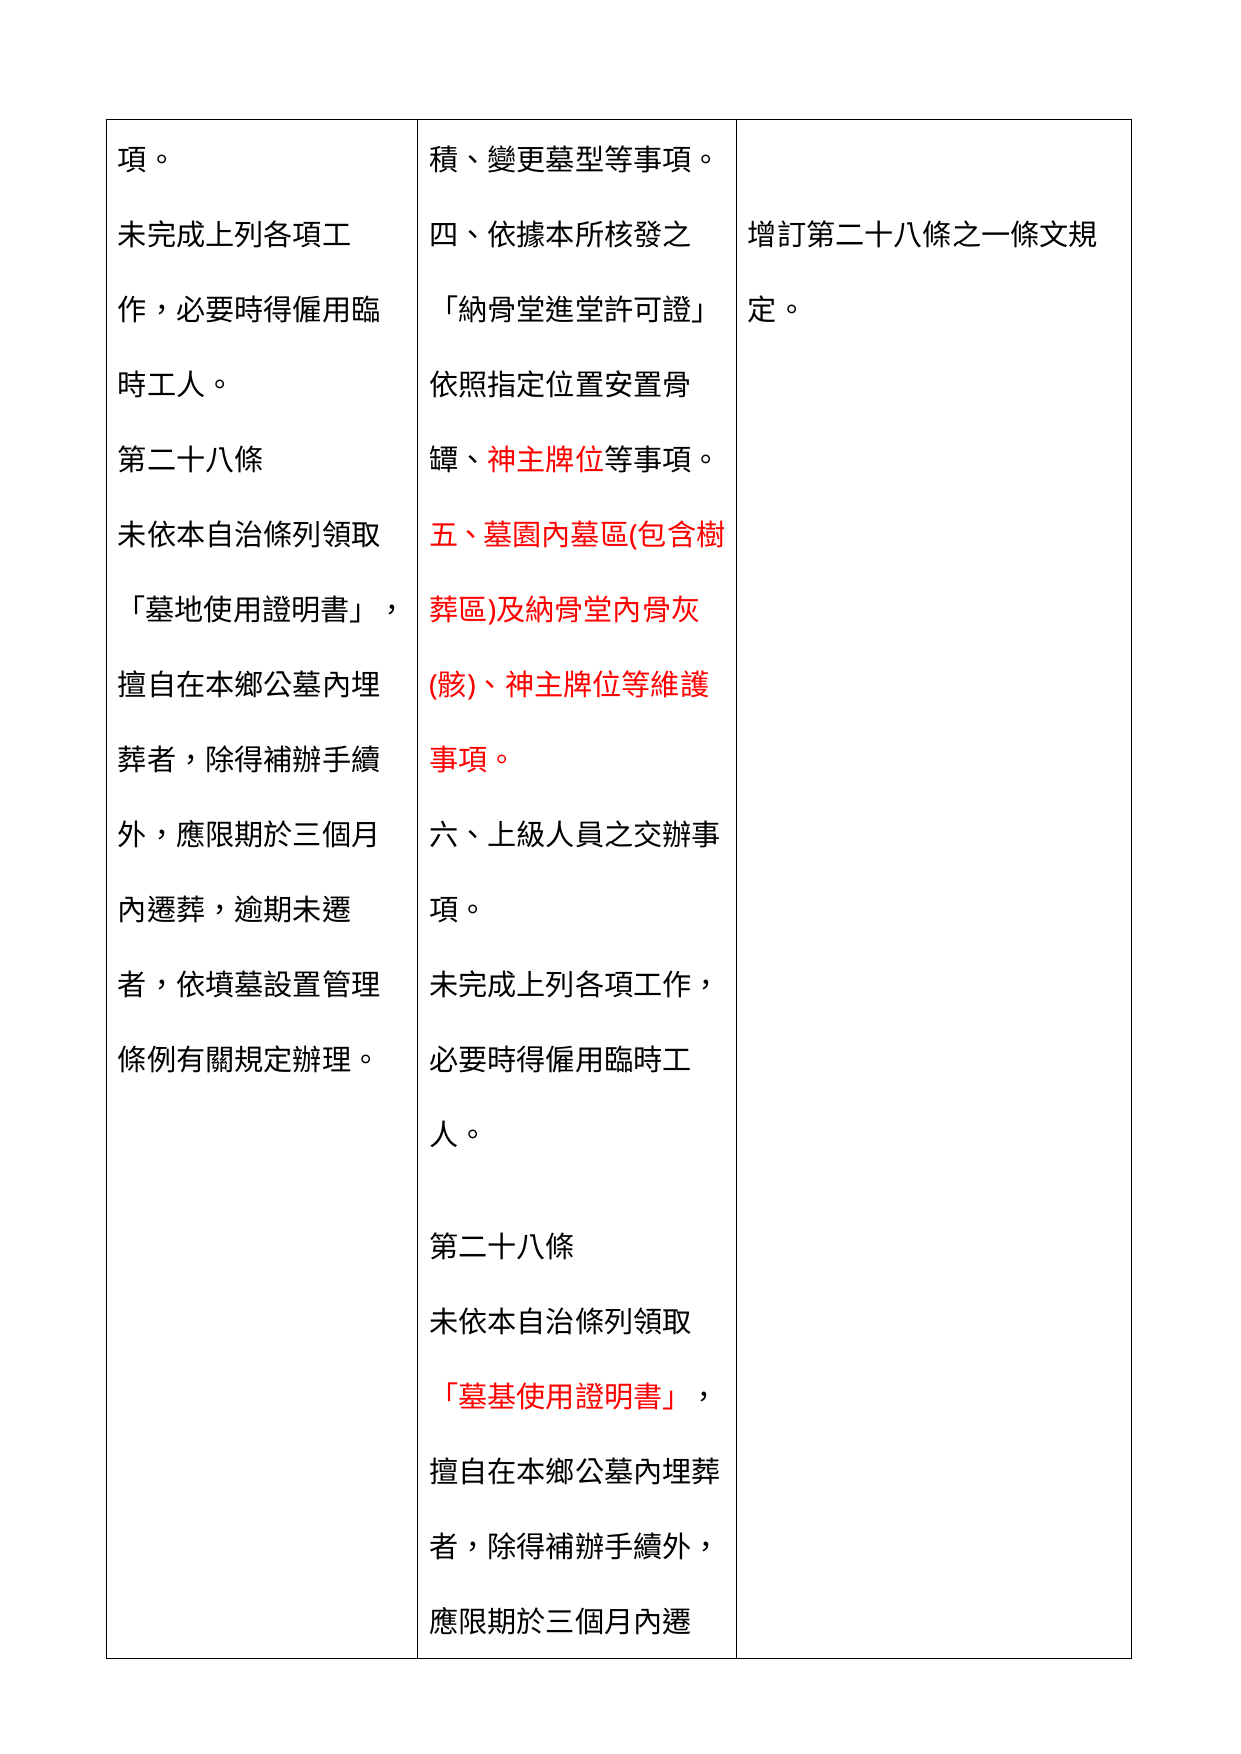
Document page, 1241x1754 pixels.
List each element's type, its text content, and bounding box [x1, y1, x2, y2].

table_cell 項。 未完成上列各項工作，必要時得僱用臨時工人。 第二十八條 未依本自治條列領取「墓地使用證明書」，擅自在本鄉公墓內埋葬者，除得補辦手續外，應限期於三個月內遷葬，逾期未遷者，依墳墓設置管理條例有關規定辦理。 [107, 120, 417, 1657]
table_cell 積、變更墓型等事項。 四、依據本所核發之「納骨堂進堂許可證」依照指定位置安置骨罈、神主牌位等事項。 五、墓園內墓區(包含樹葬區)及納骨堂內骨灰(骸)、神主牌位等維護事項。 六、上級人員之交辦事項。 未完成上列各項工作，必要時得僱用臨時工人。 第二十八條 未依本自治條列領取「墓基使用證明書」，擅自在本鄉公墓內埋葬者，除得補辦手續外，應限期於三個月內遷 [418, 120, 736, 1657]
table_cell 增訂第二十八條之一條文規定。 [737, 120, 1131, 1657]
